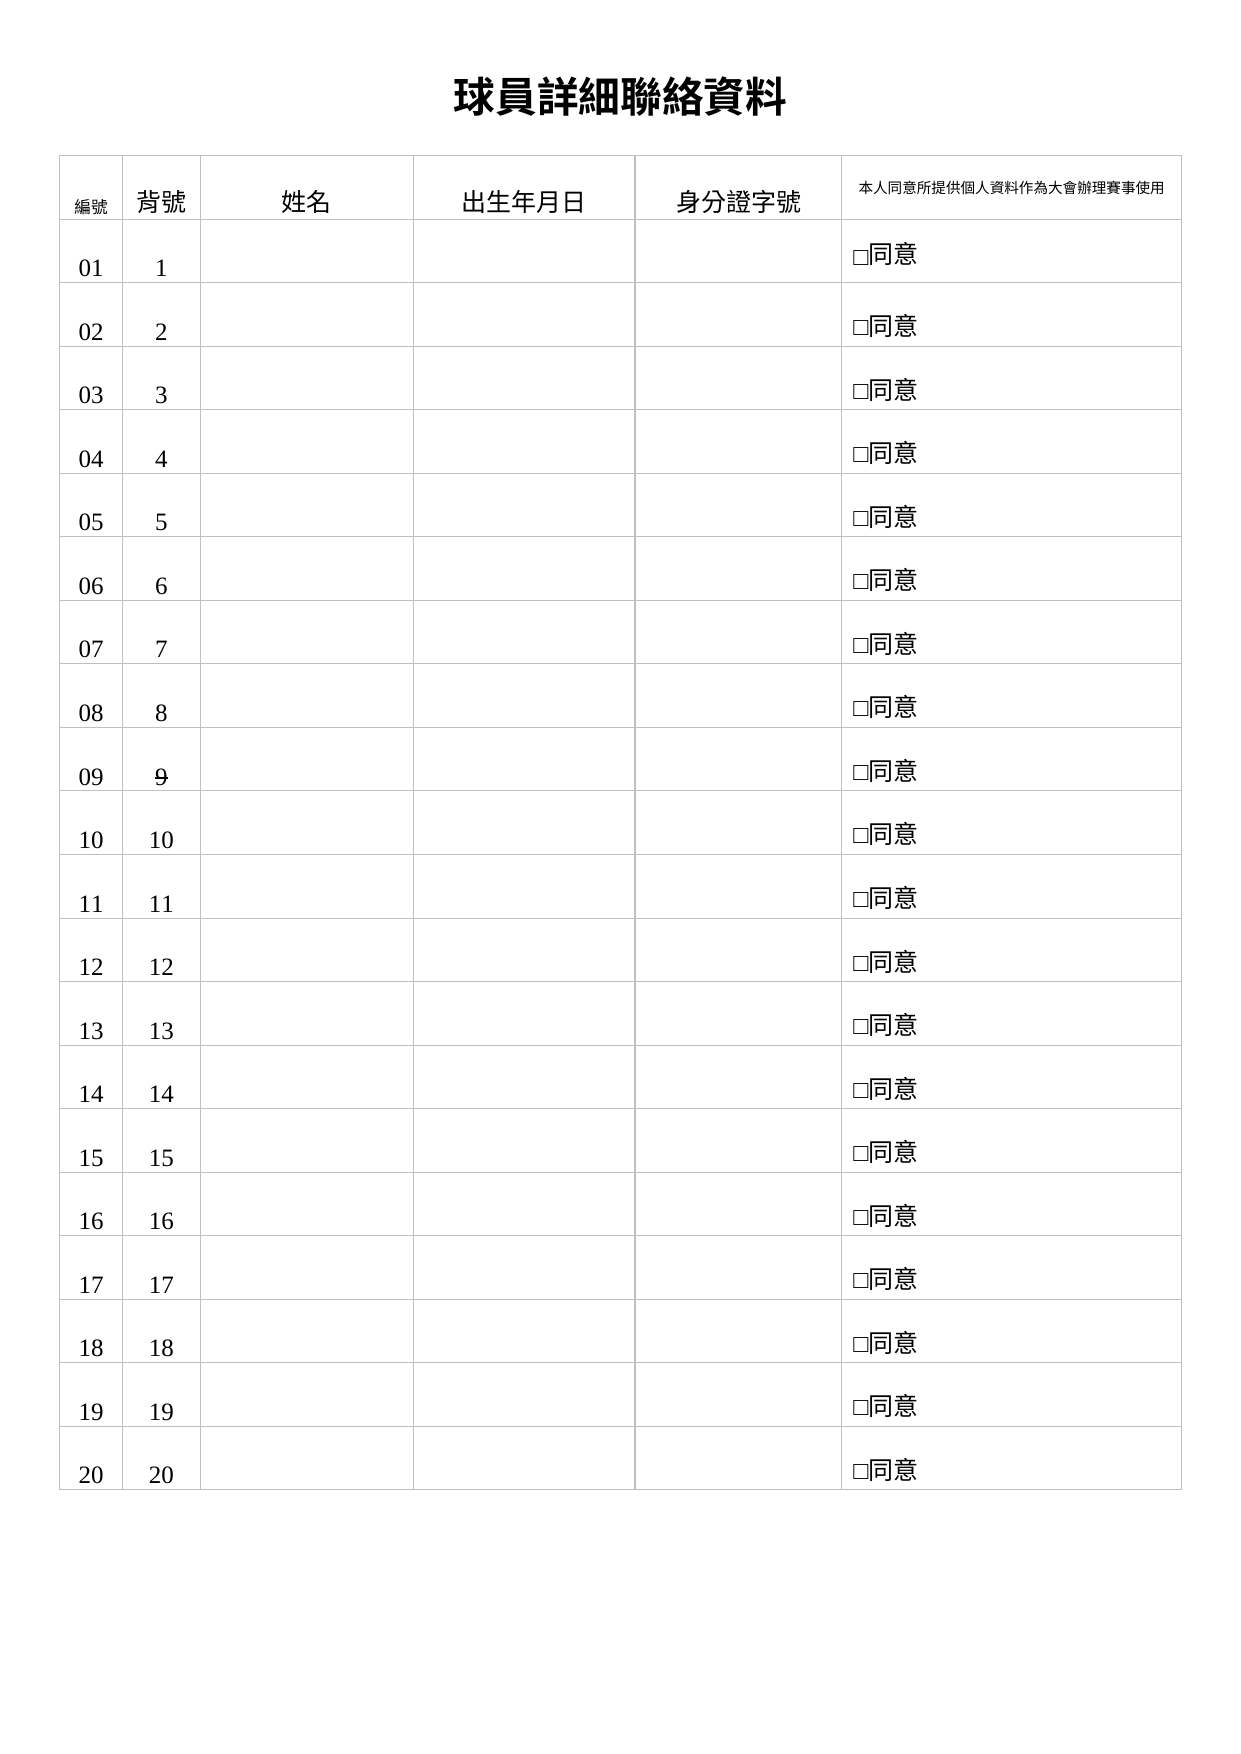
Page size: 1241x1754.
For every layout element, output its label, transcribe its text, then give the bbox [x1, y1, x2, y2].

table_cell [201, 1109, 413, 1172]
table_cell [414, 1363, 634, 1426]
table_cell 4 [123, 410, 200, 473]
text 球員詳細聯絡資料 [59, 64, 1181, 125]
table_cell □同意 [842, 1427, 1181, 1489]
table_cell [636, 982, 841, 1044]
table_cell □同意 [842, 1173, 1181, 1235]
table_cell □同意 [842, 220, 1181, 282]
table_cell 17 [123, 1236, 200, 1299]
table_cell [636, 283, 841, 346]
table_header 身分證字號 [636, 156, 841, 218]
table_cell 12 [60, 919, 122, 981]
table_cell 09 [60, 728, 122, 790]
table_cell [201, 1427, 413, 1489]
table_cell [414, 283, 634, 346]
table_cell 15 [123, 1109, 200, 1172]
table_cell 3 [123, 347, 200, 409]
table_cell [414, 410, 634, 473]
table_cell □同意 [842, 1046, 1181, 1108]
table_cell [636, 410, 841, 473]
table_cell 10 [123, 791, 200, 854]
table_cell 14 [60, 1046, 122, 1108]
table_cell [414, 791, 634, 854]
table_cell 18 [60, 1300, 122, 1362]
table_cell 04 [60, 410, 122, 473]
table_cell □同意 [842, 410, 1181, 473]
table_cell □同意 [842, 1236, 1181, 1299]
table_header 本人同意所提供個人資料作為大會辦理賽事使用 [842, 156, 1181, 218]
table_cell [636, 1109, 841, 1172]
table_cell [636, 347, 841, 409]
table_cell [414, 347, 634, 409]
table_cell [414, 728, 634, 790]
table_cell [636, 919, 841, 981]
table_cell [201, 410, 413, 473]
table_cell [201, 283, 413, 346]
table_cell [201, 1046, 413, 1108]
table_cell [636, 1300, 841, 1362]
table_cell 20 [123, 1427, 200, 1489]
table_cell [414, 1046, 634, 1108]
table_cell [201, 220, 413, 282]
table_cell [201, 919, 413, 981]
table_cell [201, 1363, 413, 1426]
table_cell [201, 1173, 413, 1235]
table_cell 1 [123, 220, 200, 282]
table_cell [201, 601, 413, 663]
table_cell [636, 791, 841, 854]
table_cell [414, 601, 634, 663]
table_cell [201, 982, 413, 1044]
table_cell [636, 855, 841, 917]
table_cell [201, 664, 413, 727]
table_cell □同意 [842, 1363, 1181, 1426]
table_cell 16 [60, 1173, 122, 1235]
table_cell 06 [60, 537, 122, 600]
table_cell [414, 1109, 634, 1172]
table_cell 5 [123, 474, 200, 536]
table_cell [201, 537, 413, 600]
table_cell □同意 [842, 1300, 1181, 1362]
table_cell [636, 664, 841, 727]
table_cell [636, 537, 841, 600]
table_cell [414, 474, 634, 536]
table_cell 05 [60, 474, 122, 536]
table_cell 11 [123, 855, 200, 917]
table_cell [636, 1046, 841, 1108]
table_cell 6 [123, 537, 200, 600]
table_cell [414, 1427, 634, 1489]
table_cell 8 [123, 664, 200, 727]
table_cell [636, 1236, 841, 1299]
table_cell □同意 [842, 919, 1181, 981]
table_cell 17 [60, 1236, 122, 1299]
table_cell [636, 1427, 841, 1489]
table_cell 14 [123, 1046, 200, 1108]
table_cell □同意 [842, 664, 1181, 727]
table_cell [636, 728, 841, 790]
table_cell [201, 474, 413, 536]
table_cell 13 [60, 982, 122, 1044]
table_cell 03 [60, 347, 122, 409]
table_cell 02 [60, 283, 122, 346]
table_cell [414, 1300, 634, 1362]
table_cell [414, 220, 634, 282]
table_cell [636, 1363, 841, 1426]
table_header 編號 [60, 156, 122, 218]
table_cell 13 [123, 982, 200, 1044]
table_cell 19 [60, 1363, 122, 1426]
table_cell [414, 664, 634, 727]
table_cell □同意 [842, 982, 1181, 1044]
table_cell □同意 [842, 601, 1181, 663]
table_cell □同意 [842, 347, 1181, 409]
table_cell [414, 1236, 634, 1299]
table_cell □同意 [842, 537, 1181, 600]
table_cell 07 [60, 601, 122, 663]
table_cell [201, 347, 413, 409]
table_cell □同意 [842, 791, 1181, 854]
table_header 出生年月日 [414, 156, 634, 218]
table_cell [636, 220, 841, 282]
table_cell [636, 474, 841, 536]
table_cell □同意 [842, 474, 1181, 536]
table_cell [201, 1236, 413, 1299]
table_cell 01 [60, 220, 122, 282]
table_cell 2 [123, 283, 200, 346]
table_cell [414, 919, 634, 981]
table_cell 18 [123, 1300, 200, 1362]
table_cell □同意 [842, 855, 1181, 917]
table_cell [636, 601, 841, 663]
table_header 姓名 [201, 156, 413, 218]
table_cell [201, 1300, 413, 1362]
table_cell 7 [123, 601, 200, 663]
table_cell [414, 982, 634, 1044]
table_cell 10 [60, 791, 122, 854]
table_cell □同意 [842, 1109, 1181, 1172]
table_cell [201, 855, 413, 917]
table_cell 19 [123, 1363, 200, 1426]
table_cell [414, 1173, 634, 1235]
table_cell 12 [123, 919, 200, 981]
table_cell [636, 1173, 841, 1235]
table_cell 9 [123, 728, 200, 790]
table_cell [201, 791, 413, 854]
table_cell □同意 [842, 728, 1181, 790]
table_cell 15 [60, 1109, 122, 1172]
table_cell 20 [60, 1427, 122, 1489]
table_header 背號 [123, 156, 200, 218]
table_cell [414, 537, 634, 600]
table_cell □同意 [842, 283, 1181, 346]
table_cell [414, 855, 634, 917]
table_cell [201, 728, 413, 790]
table_cell 11 [60, 855, 122, 917]
table_cell 16 [123, 1173, 200, 1235]
table_cell 08 [60, 664, 122, 727]
